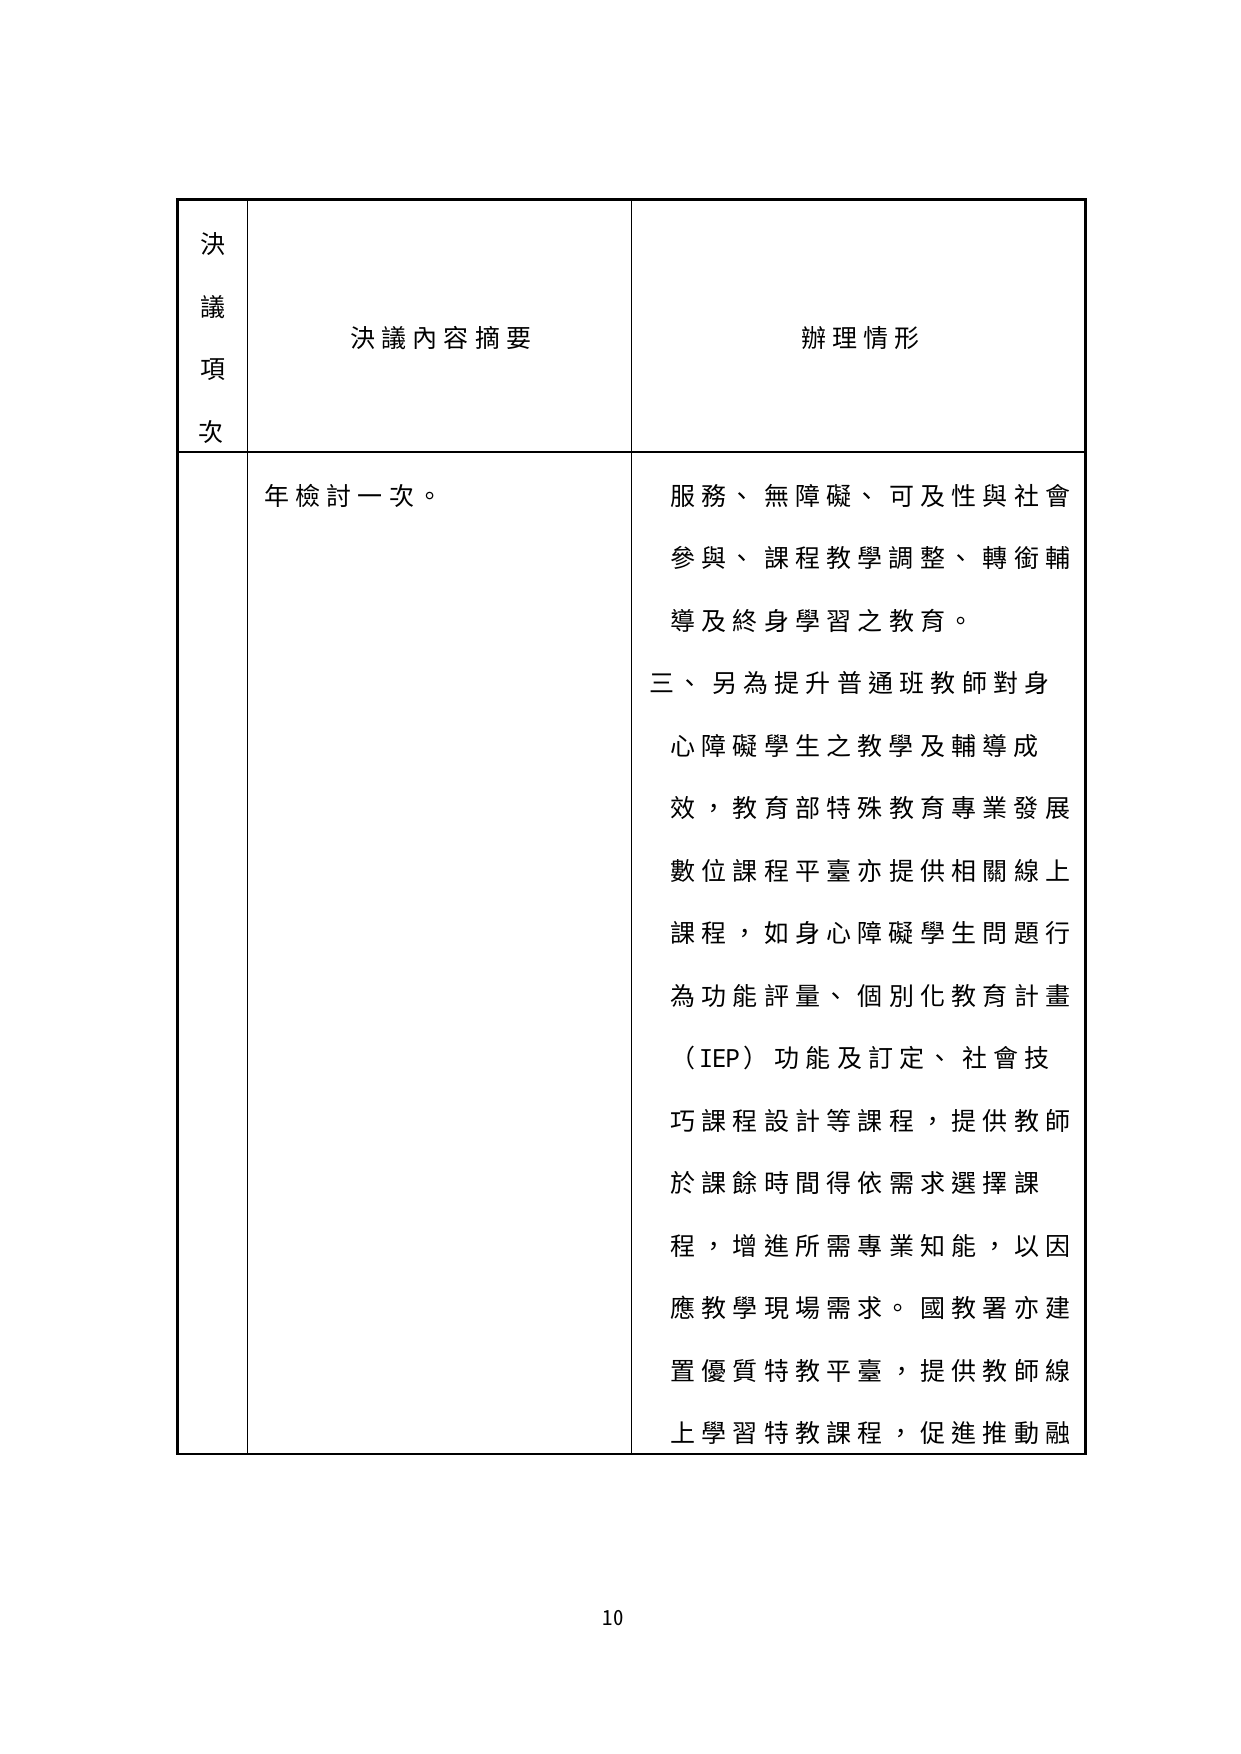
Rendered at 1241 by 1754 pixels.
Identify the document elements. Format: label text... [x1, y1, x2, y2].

table_cell 服務、無障礙、可及性與社會參與、課程教學調整、轉銜輔導及終身學習之教育。 三、另為提升普通班教師對身心障礙學生之教學及輔導成效，教育部特殊教育專業發展數位課程平臺亦提供相關線上課程，如身心障礙學生問題行為功能評量、個別化教育計畫（IEP）功能及訂定、社會技巧課程設計等課程，提供教師於課餘時間得依需求選擇課程，增進所需專業知能，以因應教學現場需求。國教署亦建置優質特教平臺，提供教師線上學習特教課程，促進推動融 [632, 453, 1084, 1453]
table_header 決議內容摘要 [248, 201, 631, 451]
table_header 辦理情形 [632, 201, 1084, 451]
table_header 決議項次 [179, 201, 247, 451]
table_cell 年檢討一次。 [248, 453, 631, 1453]
table_cell [179, 453, 247, 1453]
